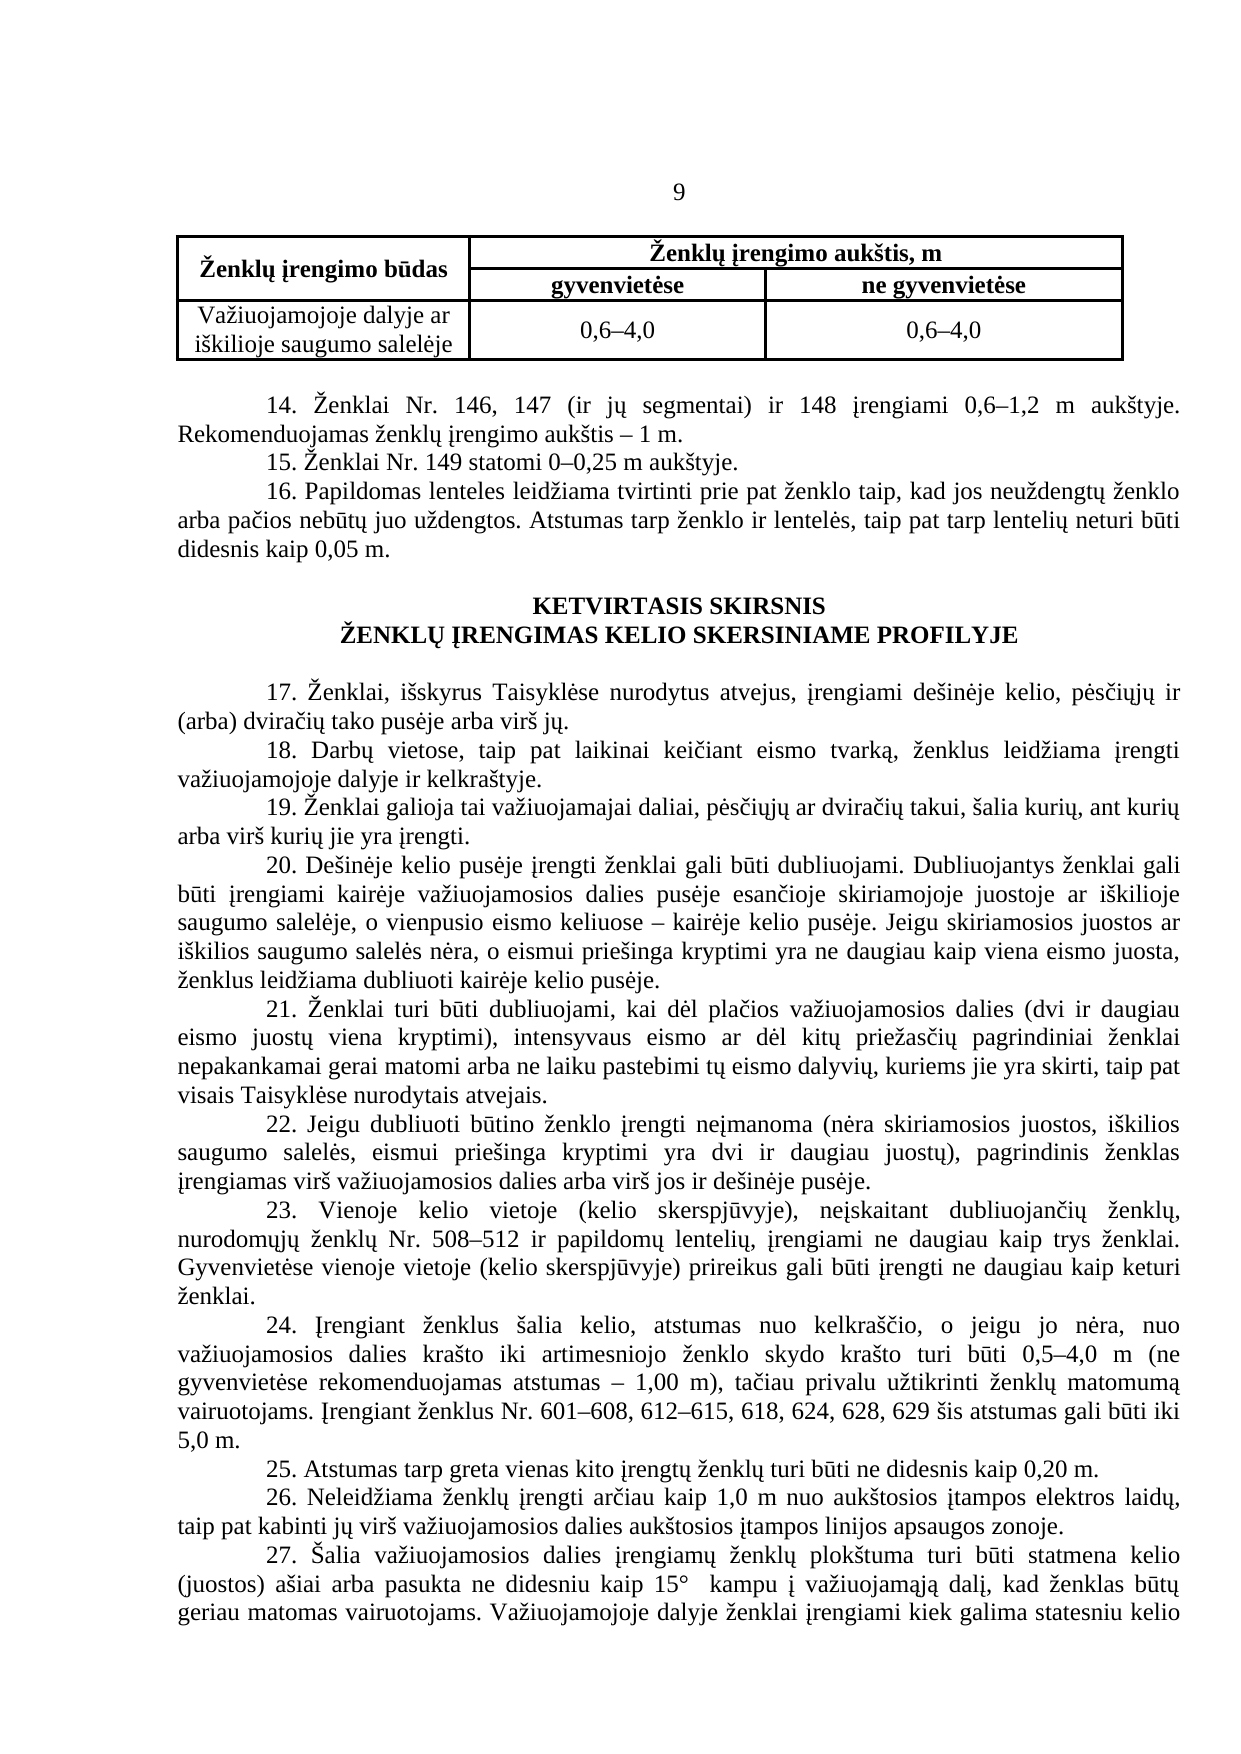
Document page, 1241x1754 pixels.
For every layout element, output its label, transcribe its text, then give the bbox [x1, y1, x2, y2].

table_cell 0,6–4,0 [767, 302, 1121, 358]
text 21. Ženklai turi būti dubliuojami, kai dėl plačios važiuojamosios dalies (dvi ir daugiau eismo juostų viena kryptimi), intensyvaus eismo ar dėl kitų priežasčių pagrindiniai ženklai nepakankamai gerai matomi arba ne laiku pastebimi tų eismo dalyvių, kuriems jie yra skirti, taip pat visais Taisyklėse nurodytais atvejais. [177, 994, 1181, 1109]
text 27. Šalia važiuojamosios dalies įrengiamų ženklų plokštuma turi būti statmena kelio (juostos) ašiai arba pasukta ne didesniu kaip 15° kampu į važiuojamąją dalį, kad ženklas būtų geriau matomas vairuotojams. Važiuojamojoje dalyje ženklai įrengiami kiek galima statesniu kelio [177, 1540, 1181, 1626]
text KETVIRTASIS SKIRSNIS [177, 591, 1181, 620]
text 15. Ženklai Nr. 149 statomi 0–0,25 m aukštyje. [177, 447, 1181, 476]
table_header Ženklų įrengimo būdas [179, 238, 468, 298]
text 22. Jeigu dubliuoti būtino ženklo įrengti neįmanoma (nėra skiriamosios juostos, iškilios saugumo salelės, eismui priešinga kryptimi yra dvi ir daugiau juostų), pagrindinis ženklas įrengiamas virš važiuojamosios dalies arba virš jos ir dešinėje pusėje. [177, 1109, 1181, 1195]
text 17. Ženklai, išskyrus Taisyklėse nurodytus atvejus, įrengiami dešinėje kelio, pėsčiųjų ir (arba) dviračių tako pusėje arba virš jų. [177, 677, 1181, 735]
table_cell ne gyvenvietėse [767, 270, 1121, 298]
text 23. Vienoje kelio vietoje (kelio skerspjūvyje), neįskaitant dubliuojančių ženklų, nurodomųjų ženklų Nr. 508–512 ir papildomų lentelių, įrengiami ne daugiau kaip trys ženklai. Gyvenvietėse vienoje vietoje (kelio skerspjūvyje) prireikus gali būti įrengti ne daugiau kaip keturi ženklai. [177, 1195, 1181, 1310]
text 18. Darbų vietose, taip pat laikinai keičiant eismo tvarką, ženklus leidžiama įrengti važiuojamojoje dalyje ir kelkraštyje. [177, 735, 1181, 792]
text 25. Atstumas tarp greta vienas kito įrengtų ženklų turi būti ne didesnis kaip 0,20 m. [177, 1454, 1181, 1482]
text 19. Ženklai galioja tai važiuojamajai daliai, pėsčiųjų ar dviračių takui, šalia kurių, ant kurių arba virš kurių jie yra įrengti. [177, 792, 1181, 850]
table_header Ženklų įrengimo aukštis, m [471, 238, 1121, 267]
text 26. Neleidžiama ženklų įrengti arčiau kaip 1,0 m nuo aukštosios įtampos elektros laidų, taip pat kabinti jų virš važiuojamosios dalies aukštosios įtampos linijos apsaugos zonoje. [177, 1482, 1181, 1540]
text 20. Dešinėje kelio pusėje įrengti ženklai gali būti dubliuojami. Dubliuojantys ženklai gali būti įrengiami kairėje važiuojamosios dalies pusėje esančioje skiriamojoje juostoje ar iškilioje saugumo salelėje, o vienpusio eismo keliuose – kairėje kelio pusėje. Jeigu skiriamosios juostos ar iškilios saugumo salelės nėra, o eismui priešinga kryptimi yra ne daugiau kaip viena eismo juosta, ženklus leidžiama dubliuoti kairėje kelio pusėje. [177, 850, 1181, 994]
text 14. Ženklai Nr. 146, 147 (ir jų segmentai) ir 148 įrengiami 0,6–1,2 m aukštyje. Rekomenduojamas ženklų įrengimo aukštis – 1 m. [177, 390, 1181, 447]
text 24. Įrengiant ženklus šalia kelio, atstumas nuo kelkraščio, o jeigu jo nėra, nuo važiuojamosios dalies krašto iki artimesniojo ženklo skydo krašto turi būti 0,5–4,0 m (ne gyvenvietėse rekomenduojamas atstumas – 1,00 m), tačiau privalu užtikrinti ženklų matomumą vairuotojams. Įrengiant ženklus Nr. 601–608, 612–615, 618, 624, 628, 629 šis atstumas gali būti iki 5,0 m. [177, 1310, 1181, 1454]
table_cell Važiuojamojoje dalyje ar iškilioje saugumo salelėje [179, 302, 468, 358]
text ŽENKLŲ ĮRENGIMAS KELIO SKERSINIAME PROFILYJE [177, 620, 1181, 649]
text 16. Papildomas lenteles leidžiama tvirtinti prie pat ženklo taip, kad jos neuždengtų ženklo arba pačios nebūtų juo uždengtos. Atstumas tarp ženklo ir lentelės, taip pat tarp lentelių neturi būti didesnis kaip 0,05 m. [177, 476, 1181, 562]
table_cell gyvenvietėse [471, 270, 764, 298]
table_cell 0,6–4,0 [471, 302, 764, 358]
